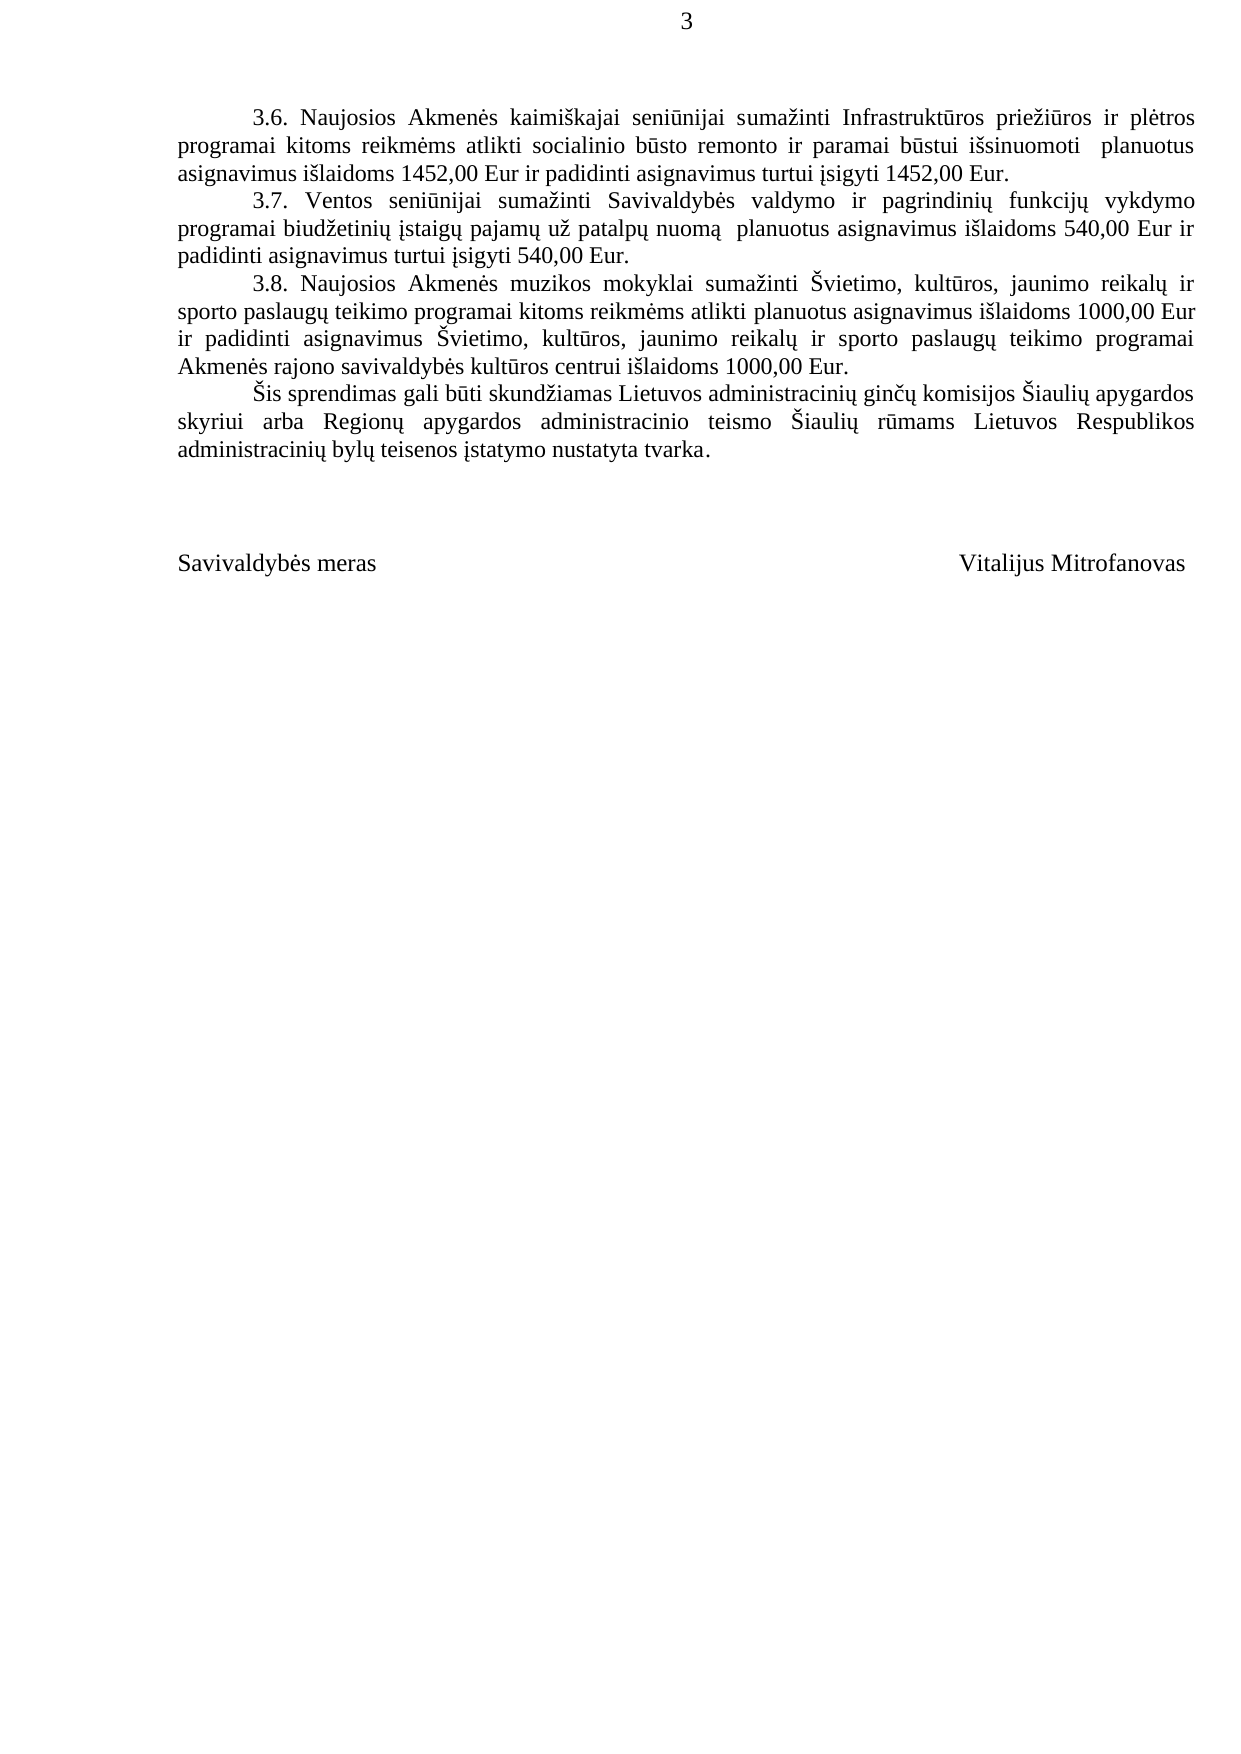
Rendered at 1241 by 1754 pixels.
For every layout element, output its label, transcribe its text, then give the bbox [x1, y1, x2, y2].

text 3.7. Ventos seniūnijai sumažinti Savivaldybės valdymo ir pagrindinių funkcijų vykdymo programai biudžetinių įstaigų pajamų už patalpų nuomą planuotus asignavimus išlaidoms 540,00 Eur ir padidinti asignavimus turtui įsigyti 540,00 Eur. [177, 186, 1196, 269]
text Šis sprendimas gali būti skundžiamas Lietuvos administracinių ginčų komisijos Šiaulių apygardos skyriui arba Regionų apygardos administracinio teismo Šiaulių rūmams Lietuvos Respublikos administracinių bylų teisenos įstatymo nustatyta tvarka. [177, 379, 1196, 462]
text 3.6. Naujosios Akmenės kaimiškajai seniūnijai sumažinti Infrastruktūros priežiūros ir plėtros programai kitoms reikmėms atlikti socialinio būsto remonto ir paramai būstui išsinuomoti planuotus asignavimus išlaidoms 1452,00 Eur ir padidinti asignavimus turtui įsigyti 1452,00 Eur. [177, 103, 1196, 186]
text 3.8. Naujosios Akmenės muzikos mokyklai sumažinti Švietimo, kultūros, jaunimo reikalų ir sporto paslaugų teikimo programai kitoms reikmėms atlikti planuotus asignavimus išlaidoms 1000,00 Eur ir padidinti asignavimus Švietimo, kultūros, jaunimo reikalų ir sporto paslaugų teikimo programai Akmenės rajono savivaldybės kultūros centrui išlaidoms 1000,00 Eur. [177, 269, 1196, 379]
text Savivaldybės meras Vitalijus Mitrofanovas [177, 548, 1196, 577]
